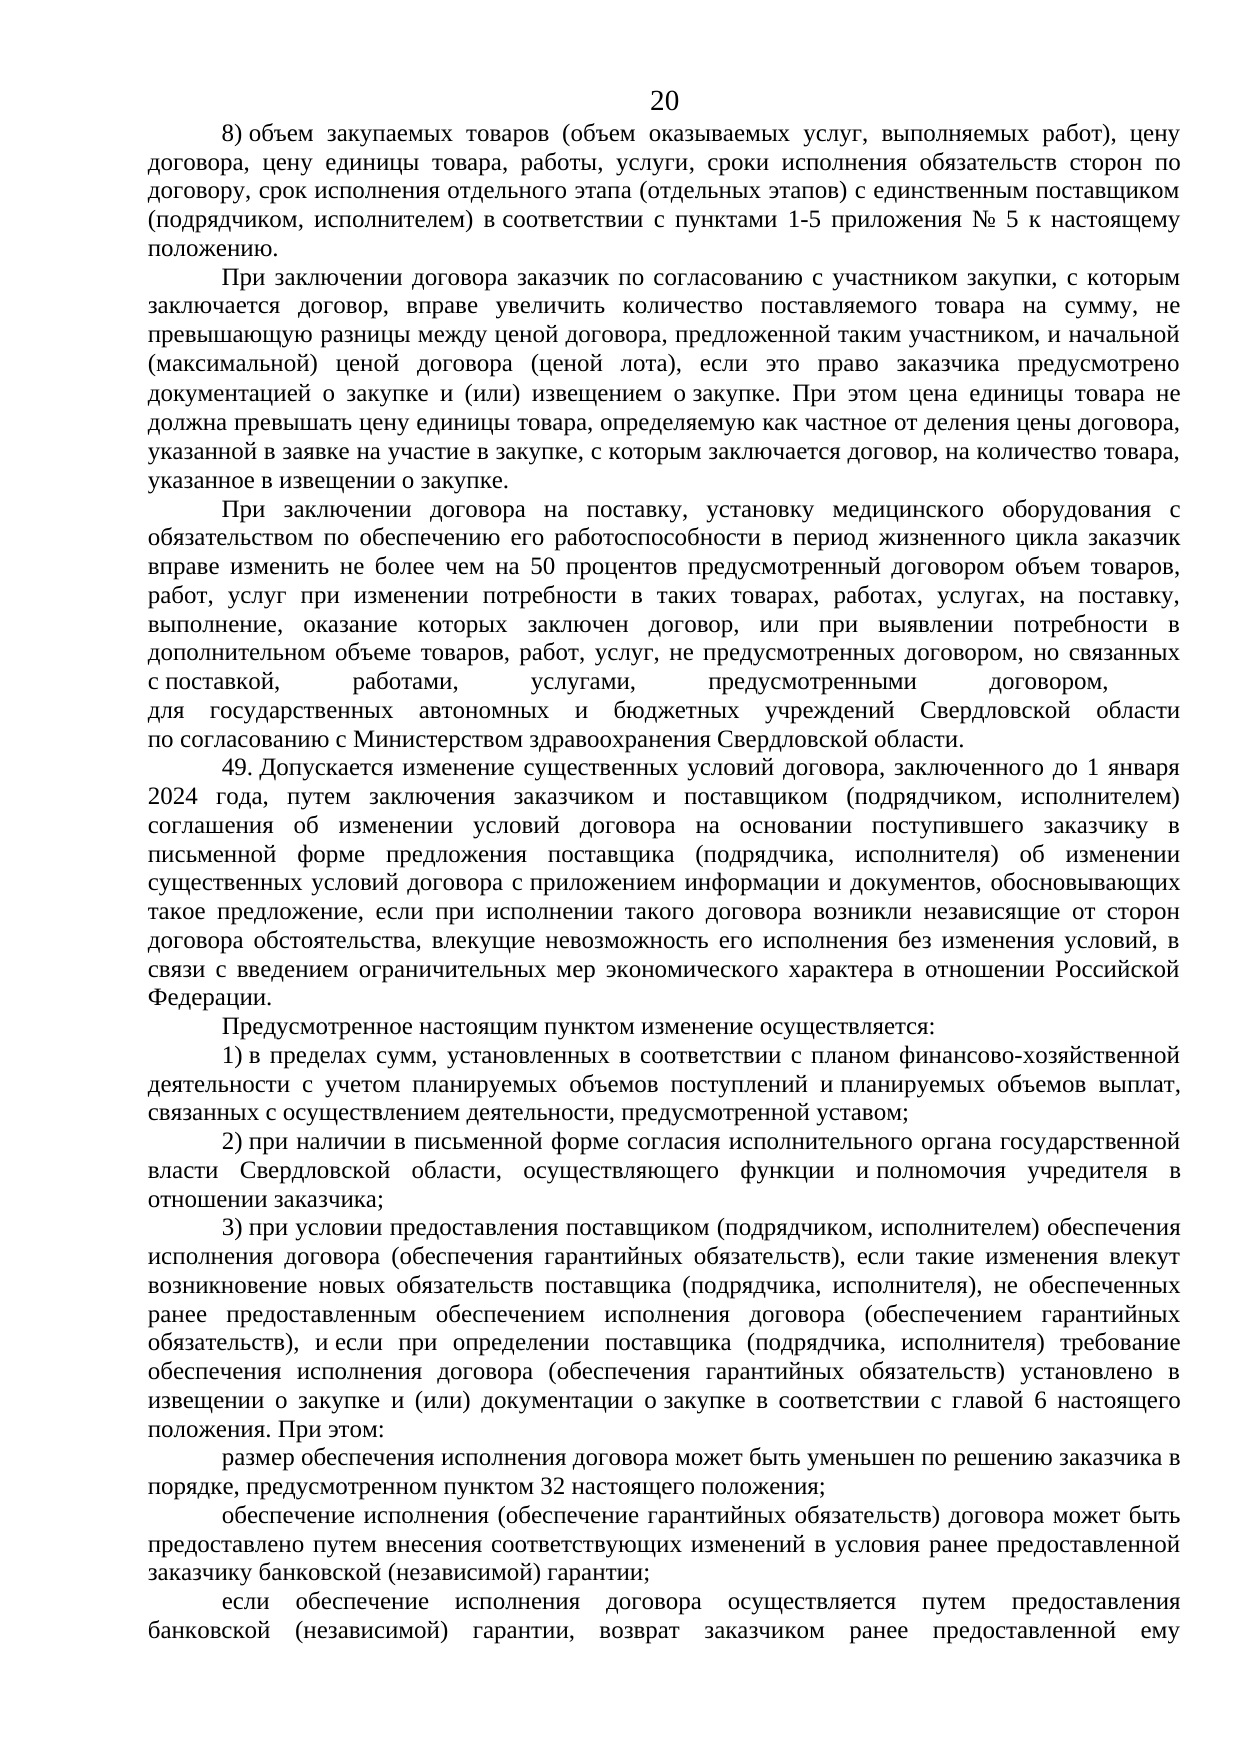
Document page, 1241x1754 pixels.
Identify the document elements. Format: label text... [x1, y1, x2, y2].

text 49. Допускается изменение существенных условий договора, заключенного до 1 января 2024 года, путем заключения заказчиком и поставщиком (подрядчиком, исполнителем) соглашения об изменении условий договора на основании поступившего заказчику в письменной форме предложения поставщика (подрядчика, исполнителя) об изменении существенных условий договора с приложением информации и документов, обосновывающих такое предложение, если при исполнении такого договора возникли независящие от сторон договора обстоятельства, влекущие невозможность его исполнения без изменения условий, в связи с введением ограничительных мер экономического характера в отношении Российской Федерации. [148, 752, 1181, 1011]
text если обеспечение исполнения договора осуществляется путем предоставления банковской (независимой) гарантии, возврат заказчиком ранее предоставленной ему [148, 1586, 1181, 1644]
text Предусмотренное настоящим пунктом изменение осуществляется: [148, 1011, 1181, 1040]
text 8) объем закупаемых товаров (объем оказываемых услуг, выполняемых работ), цену договора, цену единицы товара, работы, услуги, сроки исполнения обязательств сторон по договору, срок исполнения отдельного этапа (отдельных этапов) с единственным поставщиком (подрядчиком, исполнителем) в соответствии с пунктами 1-5 приложения № 5 к настоящему положению. [148, 118, 1181, 262]
text 3) при условии предоставления поставщиком (подрядчиком, исполнителем) обеспечения исполнения договора (обеспечения гарантийных обязательств), если такие изменения влекут возникновение новых обязательств поставщика (подрядчика, исполнителя), не обеспеченных ранее предоставленным обеспечением исполнения договора (обеспечением гарантийных обязательств), и если при определении поставщика (подрядчика, исполнителя) требование обеспечения исполнения договора (обеспечения гарантийных обязательств) установлено в извещении о закупке и (или) документации о закупке в соответствии с главой 6 настоящего положения. При этом: [148, 1212, 1181, 1442]
text 1) в пределах сумм, установленных в соответствии с планом финансово-хозяйственной деятельности с учетом планируемых объемов поступлений и планируемых объемов выплат, связанных с осуществлением деятельности, предусмотренной уставом; [148, 1040, 1181, 1126]
text размер обеспечения исполнения договора может быть уменьшен по решению заказчика в порядке, предусмотренном пунктом 32 настоящего положения; [148, 1442, 1181, 1500]
text обеспечение исполнения (обеспечение гарантийных обязательств) договора может быть предоставлено путем внесения соответствующих изменений в условия ранее предоставленной заказчику банковской (независимой) гарантии; [148, 1500, 1181, 1586]
text При заключении договора на поставку, установку медицинского оборудования с обязательством по обеспечению его работоспособности в период жизненного цикла заказчик вправе изменить не более чем на 50 процентов предусмотренный договором объем товаров, работ, услуг при изменении потребности в таких товарах, работах, услугах, на поставку, выполнение, оказание которых заключен договор, или при выявлении потребности в дополнительном объеме товаров, работ, услуг, не предусмотренных договором, но связанных с поставкой, работами, услугами, предусмотренными договором, для государственных автономных и бюджетных учреждений Свердловской области по согласованию с Министерством здравоохранения Свердловской области. [148, 494, 1181, 752]
text 2) при наличии в письменной форме согласия исполнительного органа государственной власти Свердловской области, осуществляющего функции и полномочия учредителя в отношении заказчика; [148, 1126, 1181, 1212]
text При заключении договора заказчик по согласованию с участником закупки, с которым заключается договор, вправе увеличить количество поставляемого товара на сумму, не превышающую разницы между ценой договора, предложенной таким участником, и начальной (максимальной) ценой договора (ценой лота), если это право заказчика предусмотрено документацией о закупке и (или) извещением о закупке. При этом цена единицы товара не должна превышать цену единицы товара, определяемую как частное от деления цены договора, указанной в заявке на участие в закупке, с которым заключается договор, на количество товара, указанное в извещении о закупке. [148, 262, 1181, 494]
